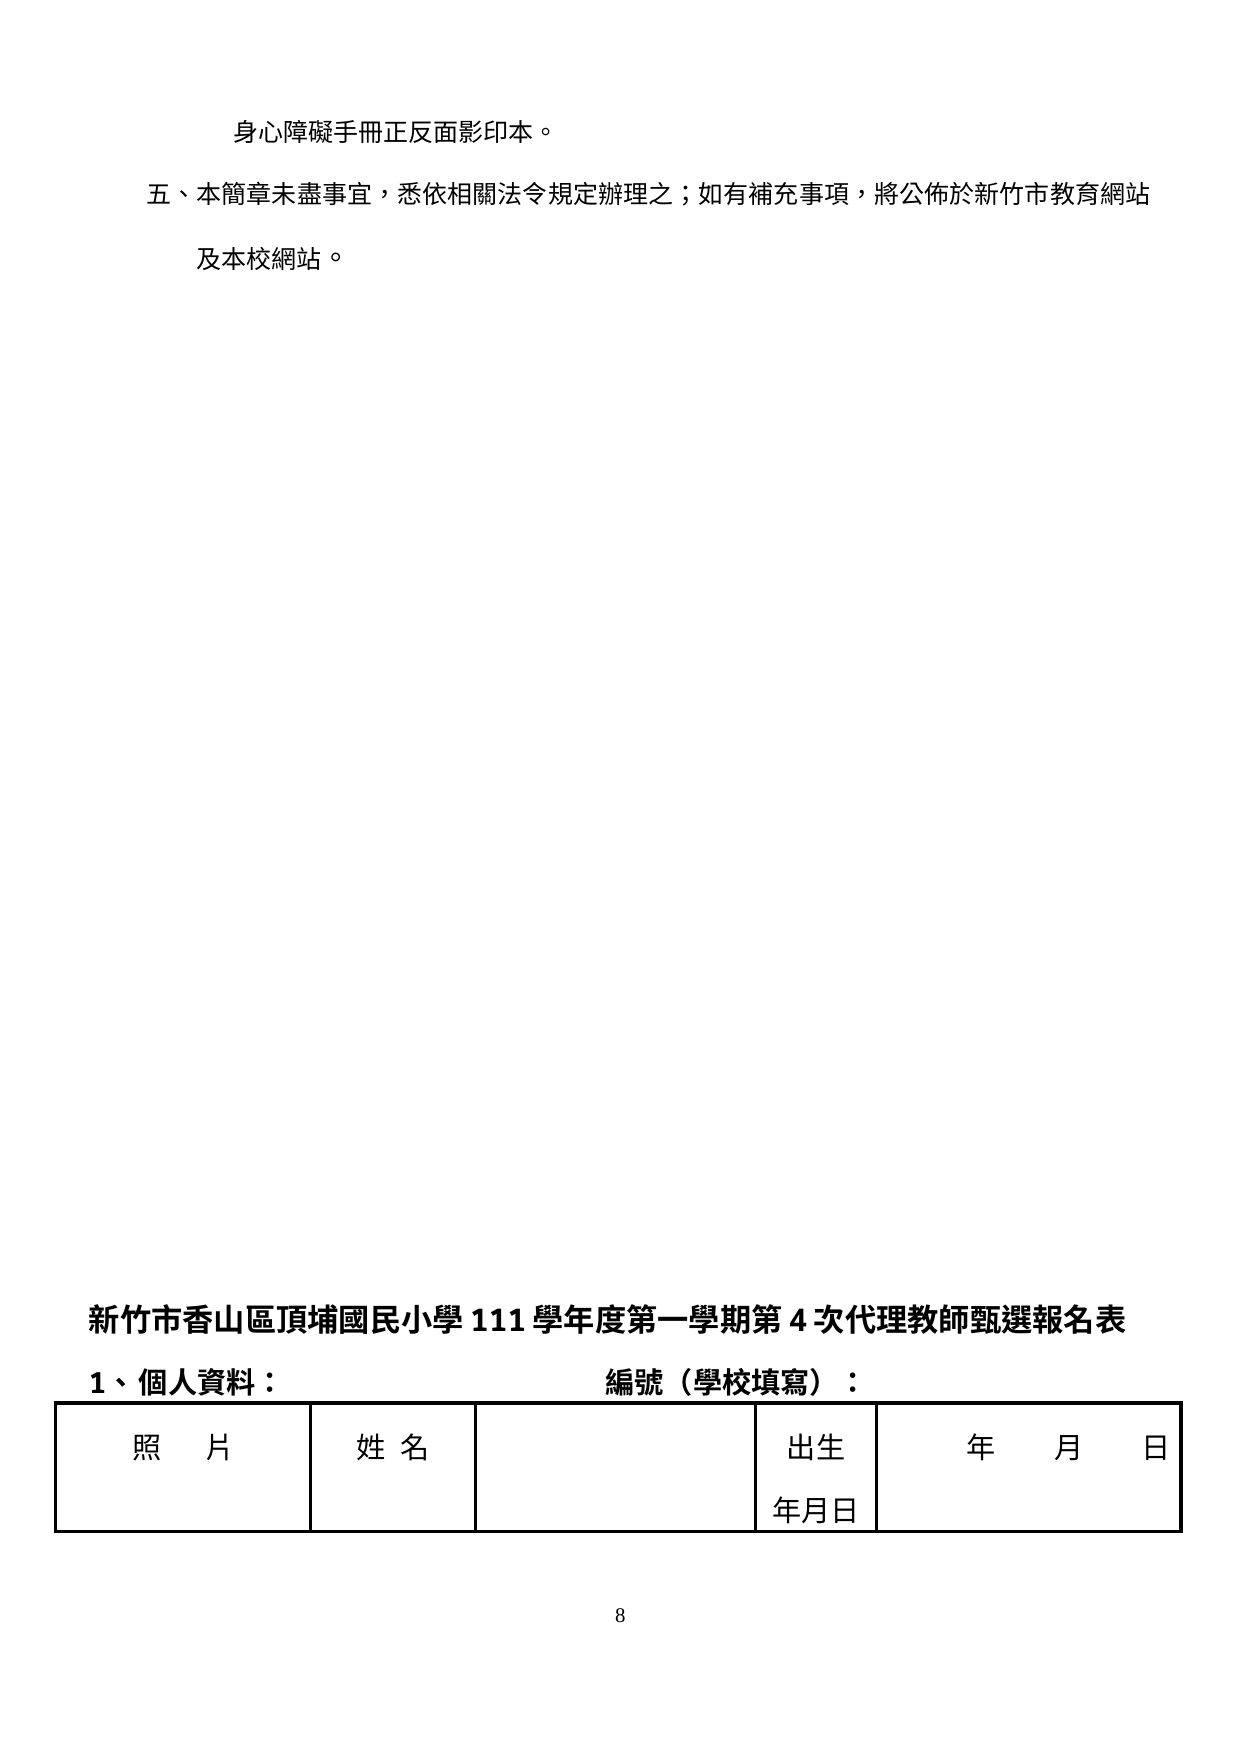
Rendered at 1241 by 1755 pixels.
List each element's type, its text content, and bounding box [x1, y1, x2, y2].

table_header 姓 名 [312, 1405, 474, 1529]
text 五、本簡章未盡事宜，悉依相關法令規定辦理之；如有補充事項，將公佈於新竹市教育網站及本校網站。 [146, 151, 1152, 276]
table_header 照 片 [57, 1405, 309, 1529]
table_header 出生 年月日 [757, 1405, 875, 1529]
list 個人資料： 編號（學校填寫）： [89, 1339, 1152, 1401]
table_header [477, 1405, 754, 1529]
text 新竹市香山區頂埔國民小學111學年度第一學期第4次代理教師甄選報名表 [89, 1276, 1152, 1339]
text 身心障礙手冊正反面影印本。 [146, 89, 1152, 151]
table_header 年 月 日 [878, 1405, 1179, 1529]
